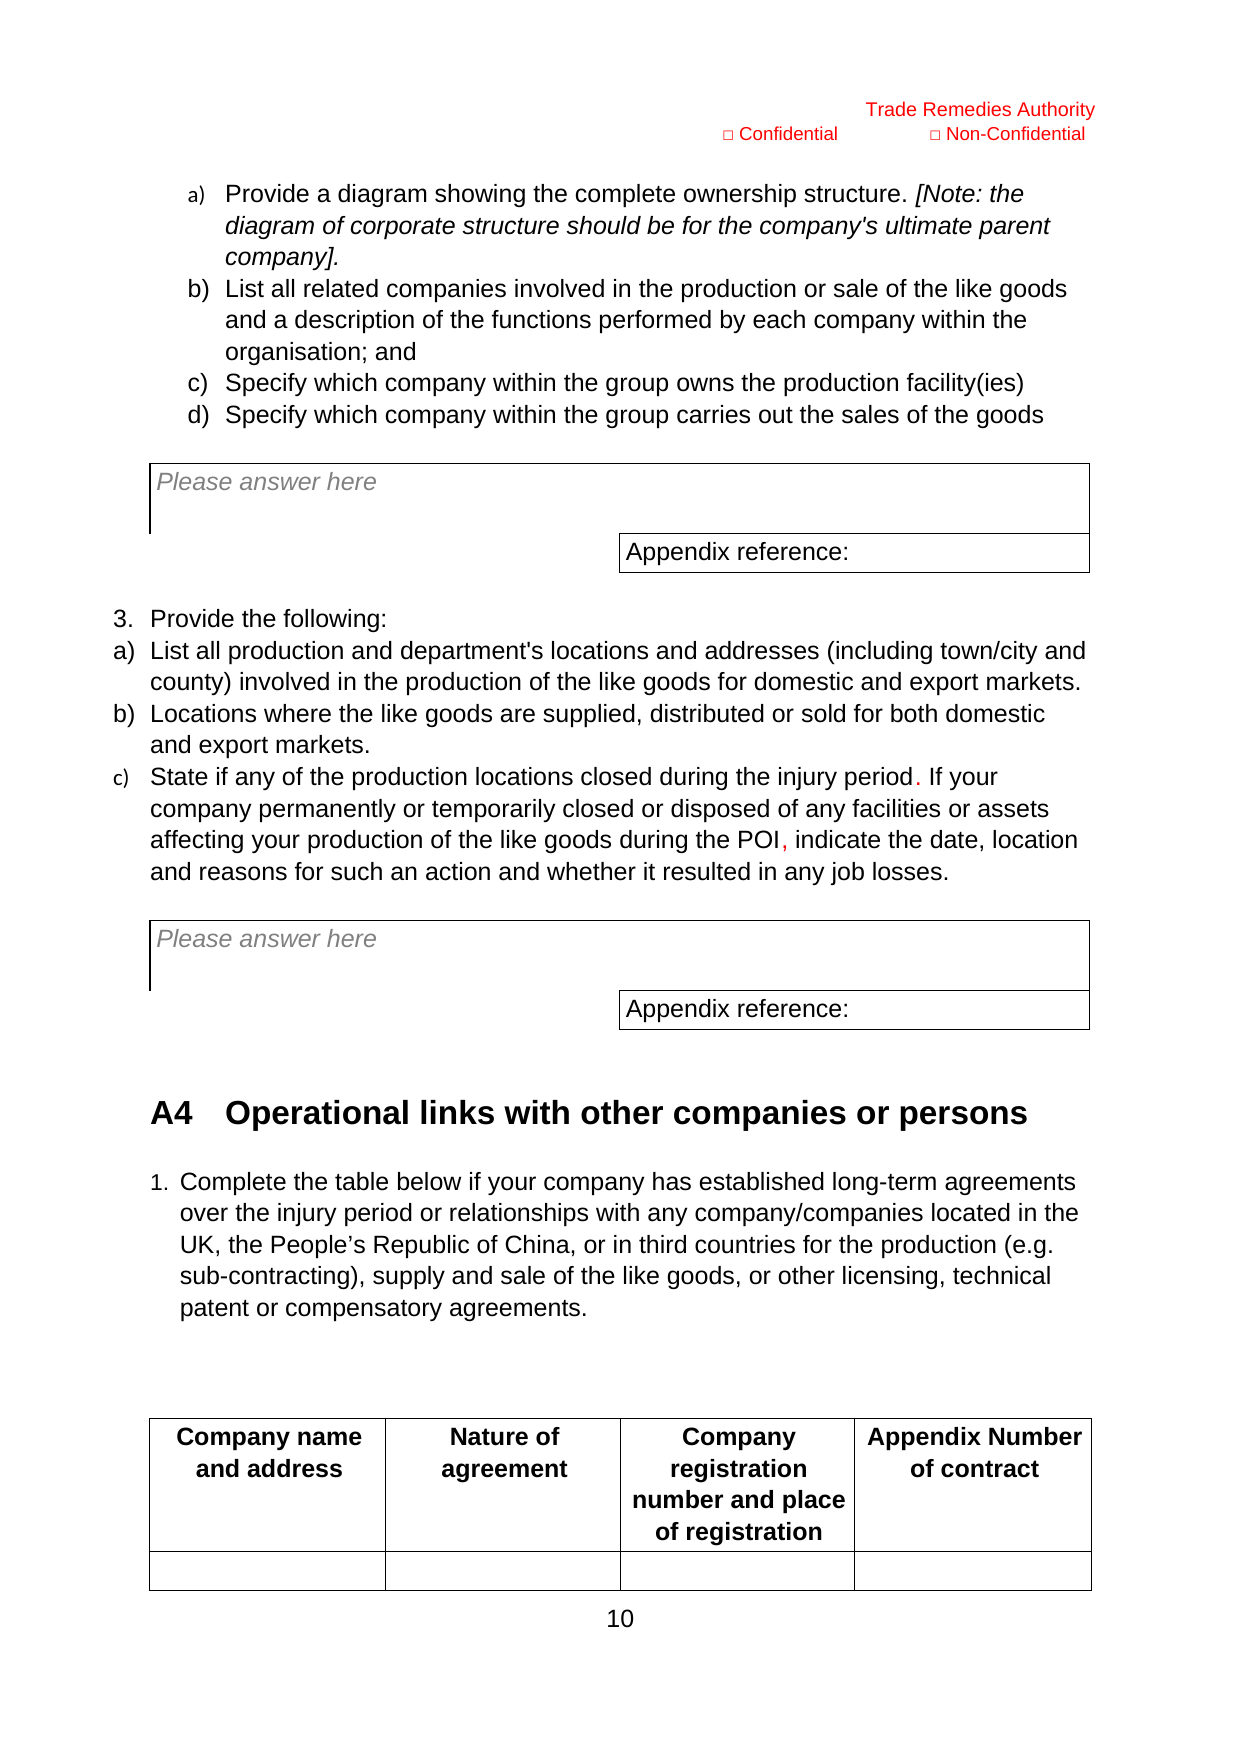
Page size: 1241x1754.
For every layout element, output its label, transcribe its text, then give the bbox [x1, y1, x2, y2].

table_cell [150, 534, 619, 572]
table_cell Appendix reference: [620, 534, 1089, 572]
table_header Nature of agreement [386, 1419, 620, 1551]
list List all production and department's locations and addresses (including town/city and county) involved in the production of the like goods for domestic and export markets. [113, 636, 1090, 696]
table_header Company name and address [150, 1419, 385, 1551]
table_header Company registration number and place of registration [621, 1419, 854, 1551]
subtitle A4 Operational links with other companies or persons [150, 1093, 1090, 1131]
list Provide the following: [113, 604, 1090, 633]
table_header Appendix Number of contract [855, 1419, 1091, 1551]
list Provide a diagram showing the complete ownership structure. [Note: the diagram of corporate structure should be for the company's ultimate parent company]. [187, 179, 1090, 271]
table_header Please answer here [151, 464, 1089, 533]
list Specify which company within the group carries out the sales of the goods [187, 400, 1090, 429]
list List all related companies involved in the production or sale of the like goods and a description of the functions performed by each company within the organisation; and [187, 274, 1090, 366]
list State if any of the production locations closed during the injury period. If your company permanently or temporarily closed or disposed of any facilities or assets affecting your production of the like goods during the POI, indicate the date, location and reasons for such an action and whether it resulted in any job losses. [113, 762, 1090, 886]
list Specify which company within the group owns the production facility(ies) [187, 368, 1090, 397]
list Locations where the like goods are supplied, distributed or sold for both domestic and export markets. [113, 699, 1090, 759]
table_header Please answer here [151, 921, 1089, 990]
table_cell [150, 991, 619, 1029]
table_cell [855, 1552, 1091, 1590]
table_cell [621, 1552, 854, 1590]
table_cell [150, 1552, 385, 1590]
table_cell [386, 1552, 620, 1590]
table_cell Appendix reference: [620, 991, 1089, 1029]
list Complete the table below if your company has established long-term agreements over the injury period or relationships with any company/companies located in the UK, the People’s Republic of China, or in third countries for the production (e.g. sub-contracting), supply and sale of the like goods, or other licensing, technical patent or compensatory agreements. [150, 1167, 1090, 1384]
